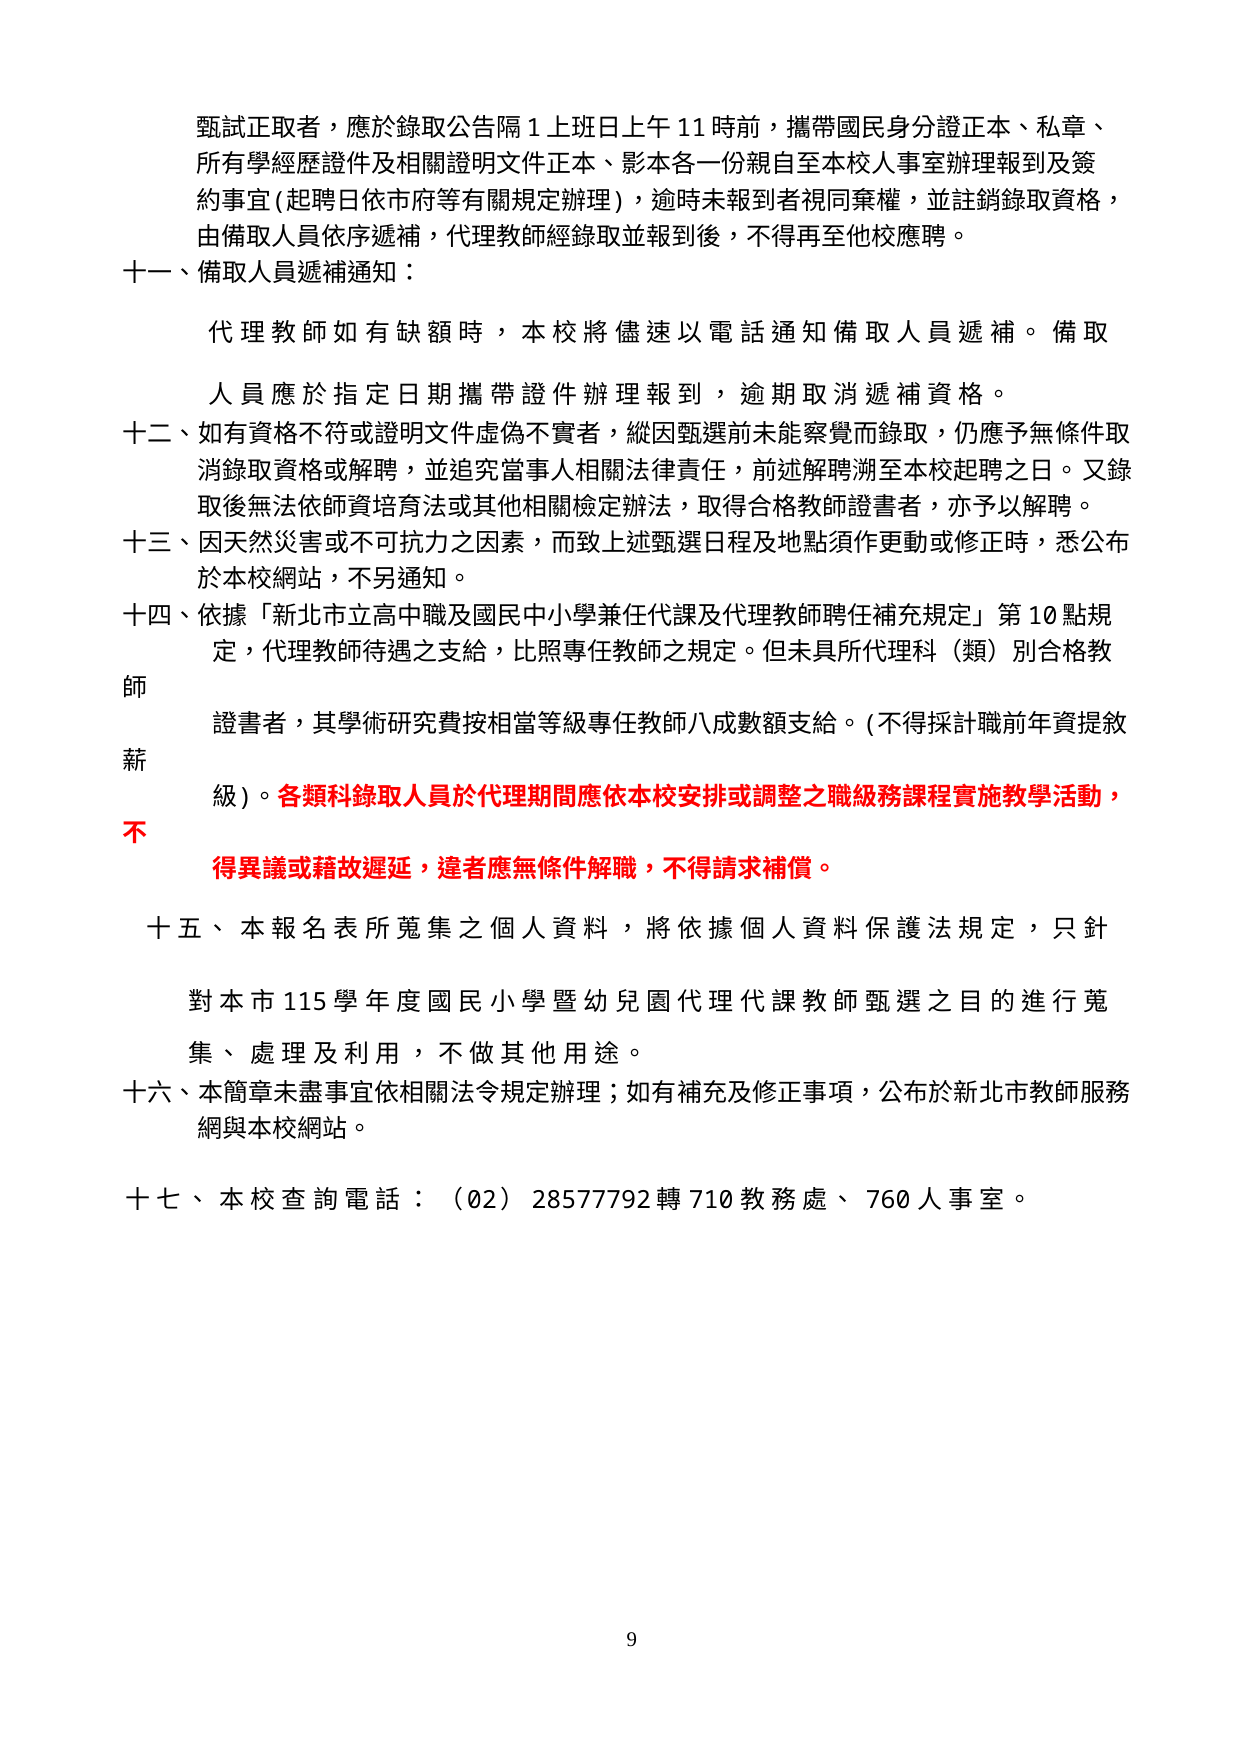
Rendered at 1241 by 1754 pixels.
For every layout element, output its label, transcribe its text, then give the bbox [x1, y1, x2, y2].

text 得異議或藉故遲延，違者應無條件解職，不得請求補償。 [122, 849, 1133, 885]
text 十一、備取人員遞補通知： [122, 253, 1133, 289]
text 證書者，其學術研究費按相當等級專任教師八成數額支給。(不得採計職前年資提敘薪 [122, 704, 1133, 776]
text 十七、本校查詢電話：（02）28577792轉710教務處、760人事室。 [122, 1145, 1133, 1208]
text 代理教師如有缺額時，本校將儘速以電話通知備取人員遞補。備取人員應於指定日期攜帶證件辦理報到，逾期取消遞補資格。 [196, 289, 1133, 414]
text 十二、如有資格不符或證明文件虛偽不實者，縱因甄選前未能察覺而錄取，仍應予無條件取消錄取資格或解聘，並追究當事人相關法律責任，前述解聘溯至本校起聘之日。又錄取後無法依師資培育法或其他相關檢定辦法，取得合格教師證書者，亦予以解聘。 [122, 414, 1133, 523]
text 十四、依據「新北市立高中職及國民中小學兼任代課及代理教師聘任補充規定」第10點規 [122, 595, 1133, 631]
text 甄試正取者，應於錄取公告隔1上班日上午11時前，攜帶國民身分證正本、私章、所有學經歷證件及相關證明文件正本、影本各一份親自至本校人事室辦理報到及簽約事宜(起聘日依市府等有關規定辦理)，逾時未報到者視同棄權，並註銷錄取資格，由備取人員依序遞補，代理教師經錄取並報到後，不得再至他校應聘。 [196, 108, 1103, 253]
text 級)。各類科錄取人員於代理期間應依本校安排或調整之職級務課程實施教學活動，不 [122, 776, 1133, 849]
text 十三、因天然災害或不可抗力之因素，而致上述甄選日程及地點須作更動或修正時，悉公布於本校網站，不另通知。 [122, 523, 1133, 595]
text 十六、本簡章未盡事宜依相關法令規定辦理；如有補充及修正事項，公布於新北市教師服務網與本校網站。 [122, 1073, 1133, 1145]
text 十五、本報名表所蒐集之個人資料，將依據個人資料保護法規定，只針對本市115學年度國民小學暨幼兒園代理代課教師甄選之目的進行蒐集、處理及利用，不做其他用途。 [107, 885, 1133, 1073]
text 定，代理教師待遇之支給，比照專任教師之規定。但未具所代理科（類）別合格教師 [122, 631, 1133, 704]
